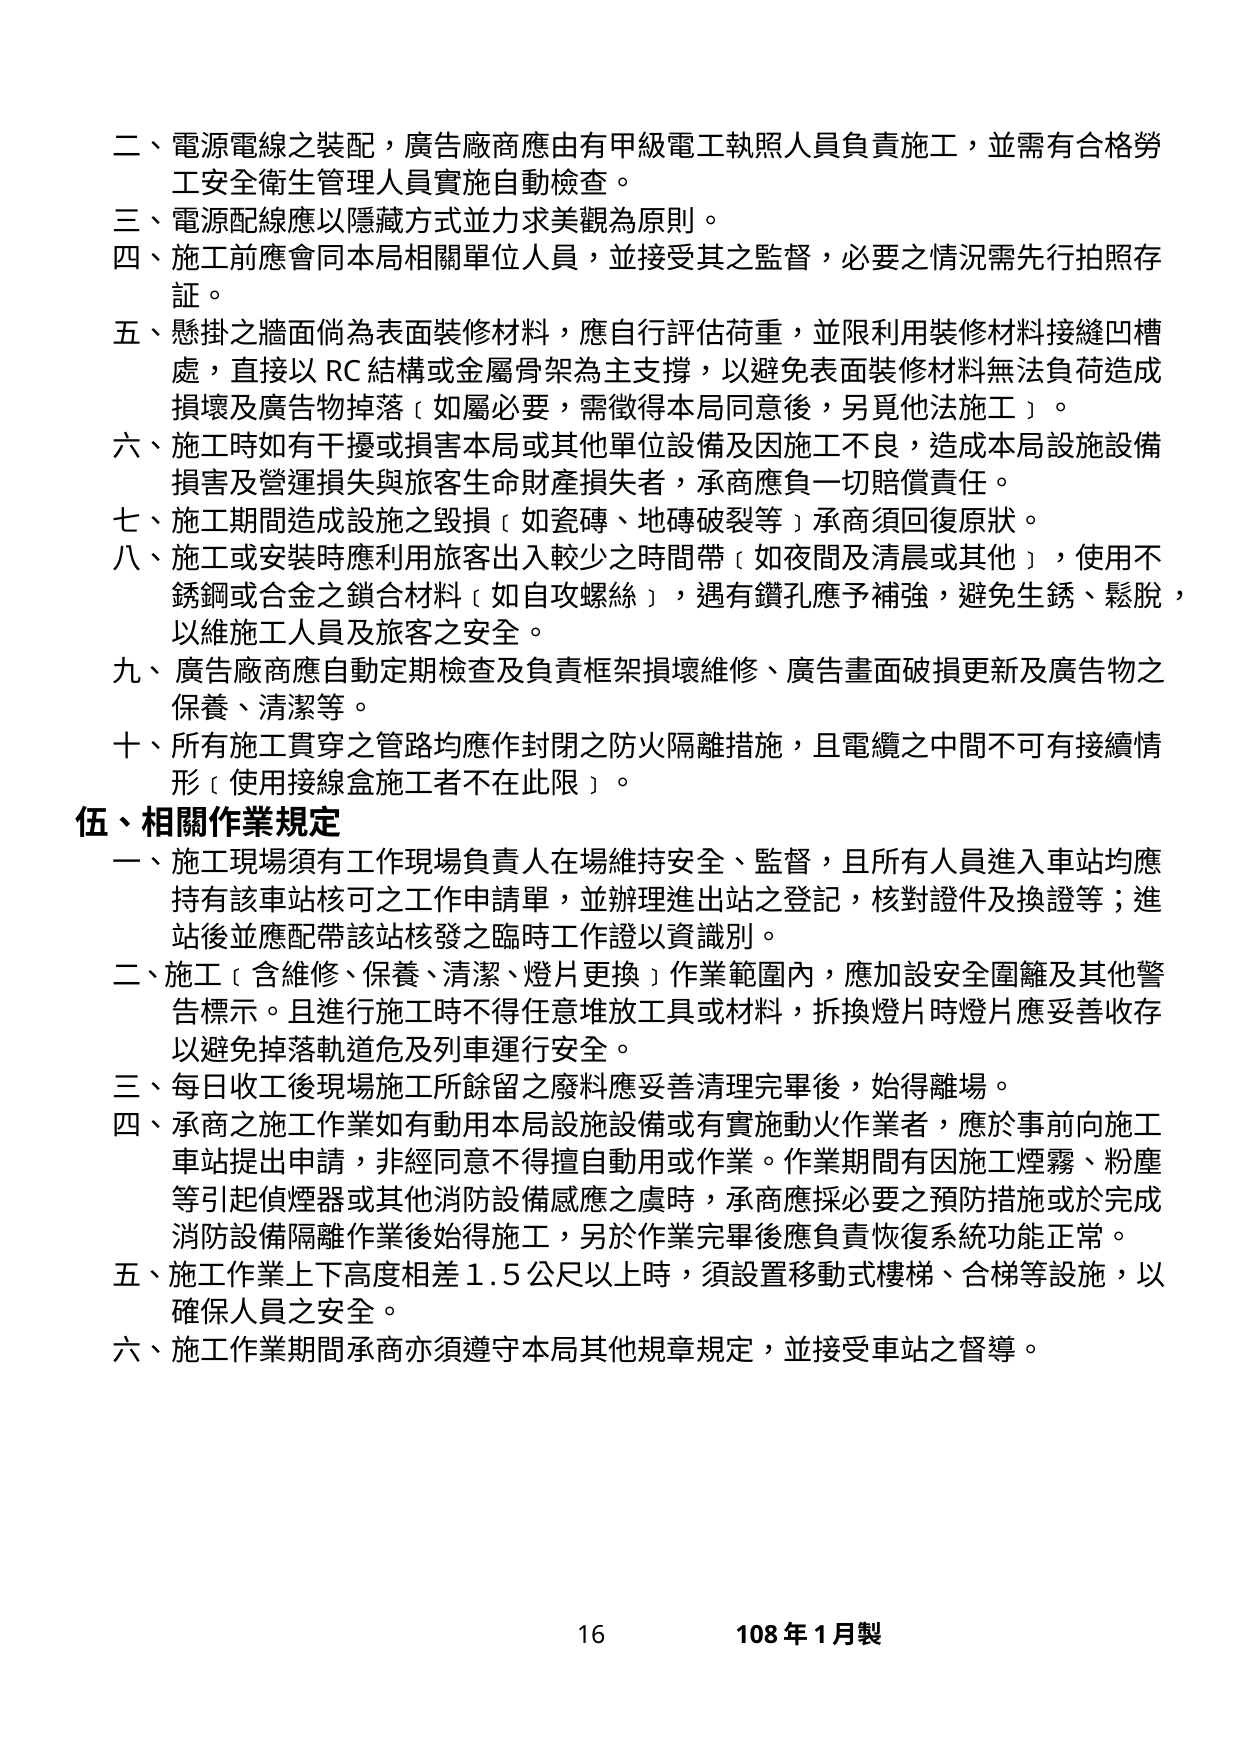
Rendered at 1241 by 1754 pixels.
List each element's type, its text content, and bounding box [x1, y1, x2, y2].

text 七、施工期間造成設施之毀損﹝如瓷磚、地磚破裂等﹞承商須回復原狀。 [112, 501, 1165, 539]
text 四、承商之施工作業如有動用本局設施設備或有實施動火作業者，應於事前向施工車站提出申請，非經同意不得擅自動用或作業。作業期間有因施工煙霧、粉塵等引起偵煙器或其他消防設備感應之虞時，承商應採必要之預防措施或於完成消防設備隔離作業後始得施工，另於作業完畢後應負責恢復系統功能正常。 [112, 1105, 1165, 1255]
text 六、施工作業期間承商亦須遵守本局其他規章規定，並接受車站之督導。 [112, 1330, 1165, 1368]
text 二、電源電線之裝配，廣告廠商應由有甲級電工執照人員負責施工，並需有合格勞工安全衛生管理人員實施自動檢查。 [112, 126, 1165, 201]
text 五、施工作業上下高度相差１.５公尺以上時，須設置移動式樓梯、合梯等設施，以確保人員之安全。 [112, 1255, 1165, 1330]
text 五、懸掛之牆面倘為表面裝修材料，應自行評估荷重，並限利用裝修材料接縫凹槽處，直接以RC結構或金屬骨架為主支撐，以避免表面裝修材料無法負荷造成損壞及廣告物掉落﹝如屬必要，需徵得本局同意後，另覓他法施工﹞。 [112, 314, 1165, 426]
text 九、 廣告廠商應自動定期檢查及負責框架損壞維修、廣告畫面破損更新及廣告物之保養、清潔等。 [112, 651, 1165, 726]
text 三、電源配線應以隱藏方式並力求美觀為原則。 [112, 201, 1165, 239]
text 一、施工現場須有工作現場負責人在場維持安全、監督，且所有人員進入車站均應持有該車站核可之工作申請單，並辦理進出站之登記，核對證件及換證等；進站後並應配帶該站核發之臨時工作證以資識別。 [112, 843, 1165, 955]
text 三、每日收工後現場施工所餘留之廢料應妥善清理完畢後，始得離場。 [112, 1068, 1165, 1105]
text 十、所有施工貫穿之管路均應作封閉之防火隔離措施，且電纜之中間不可有接續情形﹝使用接線盒施工者不在此限﹞。 [112, 726, 1165, 801]
text 二、施工﹝含維修、保養、清潔、燈片更換﹞作業範圍內，應加設安全圍籬及其他警告標示。且進行施工時不得任意堆放工具或材料，拆換燈片時燈片應妥善收存以避免掉落軌道危及列車運行安全。 [112, 955, 1165, 1068]
text 伍、相關作業規定 [75, 801, 1165, 843]
text 八、施工或安裝時應利用旅客出入較少之時間帶﹝如夜間及清晨或其他﹞，使用不銹鋼或合金之鎖合材料﹝如自攻螺絲﹞，遇有鑽孔應予補強，避免生銹、鬆脫，以維施工人員及旅客之安全。 [112, 539, 1165, 651]
text 四、施工前應會同本局相關單位人員，並接受其之監督，必要之情況需先行拍照存証。 [112, 239, 1165, 314]
text 六、施工時如有干擾或損害本局或其他單位設備及因施工不良，造成本局設施設備損害及營運損失與旅客生命財產損失者，承商應負一切賠償責任。 [112, 426, 1165, 501]
